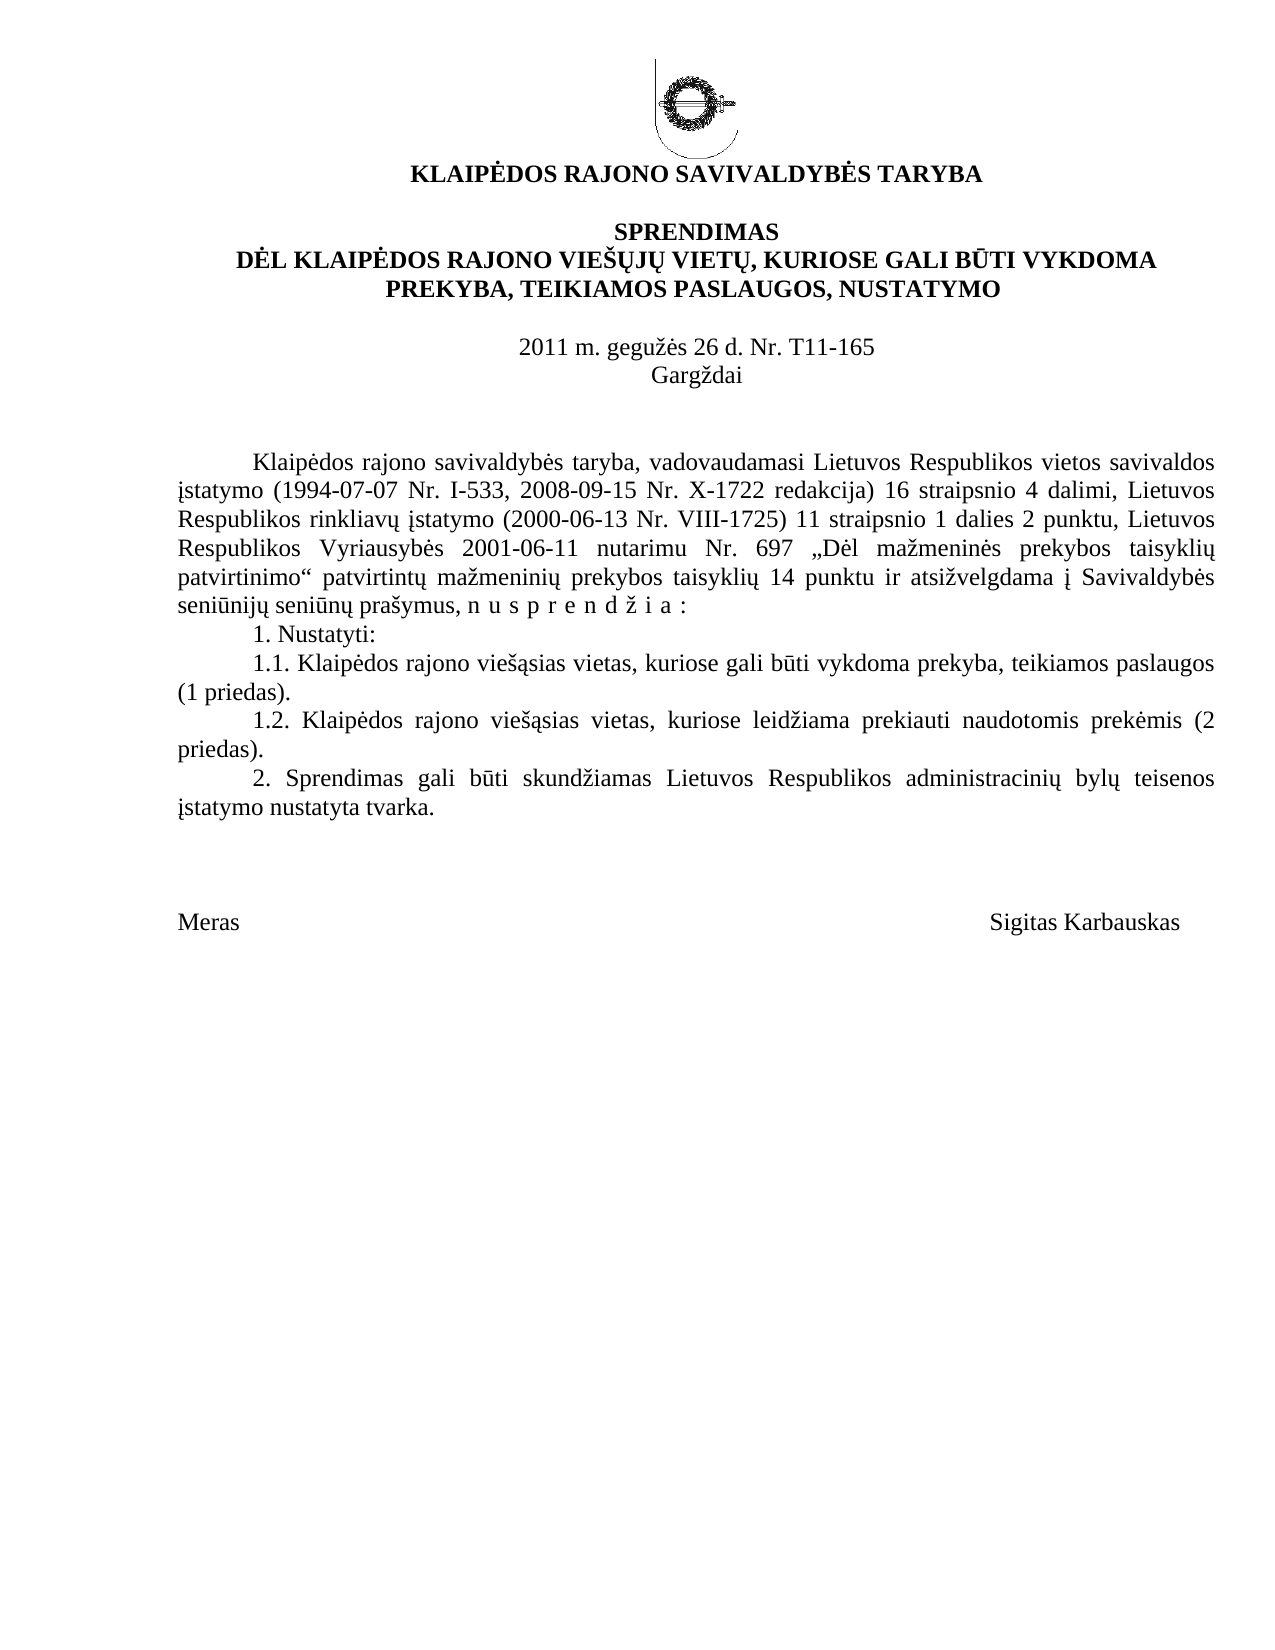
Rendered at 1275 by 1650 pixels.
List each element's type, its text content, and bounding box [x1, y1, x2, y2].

text 1. Nustatyti: [177, 619, 1216, 648]
text Meras Sigitas Karbauskas [177, 907, 1216, 935]
text 1.2. Klaipėdos rajono viešąsias vietas, kuriose leidžiama prekiauti naudotomis prekėmis (2 priedas). [177, 705, 1216, 763]
text DĖL klaipėdos rajono viešųjų vietų, kuriose gali būti vykdoma prekyba, teikiamos paslaugos, nustatymo [177, 245, 1216, 303]
text klaipėdos rajono savivaldybės taryba [177, 159, 1216, 188]
text 1.1. Klaipėdos rajono viešąsias vietas, kuriose gali būti vykdoma prekyba, teikiamos paslaugos (1 priedas). [177, 648, 1216, 705]
text Gargždai [177, 360, 1216, 389]
text sprendimas [177, 217, 1216, 245]
text 2011 m. gegužės 26 d. Nr. T11-165 [177, 332, 1216, 360]
text 2. Sprendimas gali būti skundžiamas Lietuvos Respublikos administracinių bylų teisenos įstatymo nustatyta tvarka. [177, 763, 1216, 820]
text Klaipėdos rajono savivaldybės taryba, vadovaudamasi Lietuvos Respublikos vietos savivaldos įstatymo (1994-07-07 Nr. I-533, 2008-09-15 Nr. X-1722 redakcija) 16 straipsnio 4 dalimi, Lietuvos Respublikos rinkliavų įstatymo (2000-06-13 Nr. VIII-1725) 11 straipsnio 1 dalies 2 punktu, Lietuvos Respublikos Vyriausybės 2001-06-11 nutarimu Nr. 697 „Dėl mažmeninės prekybos taisyklių patvirtinimo“ patvirtintų mažmeninių prekybos taisyklių 14 punktu ir atsižvelgdama į Savivaldybės seniūnijų seniūnų prašymus, nusprendžia: [177, 447, 1216, 619]
